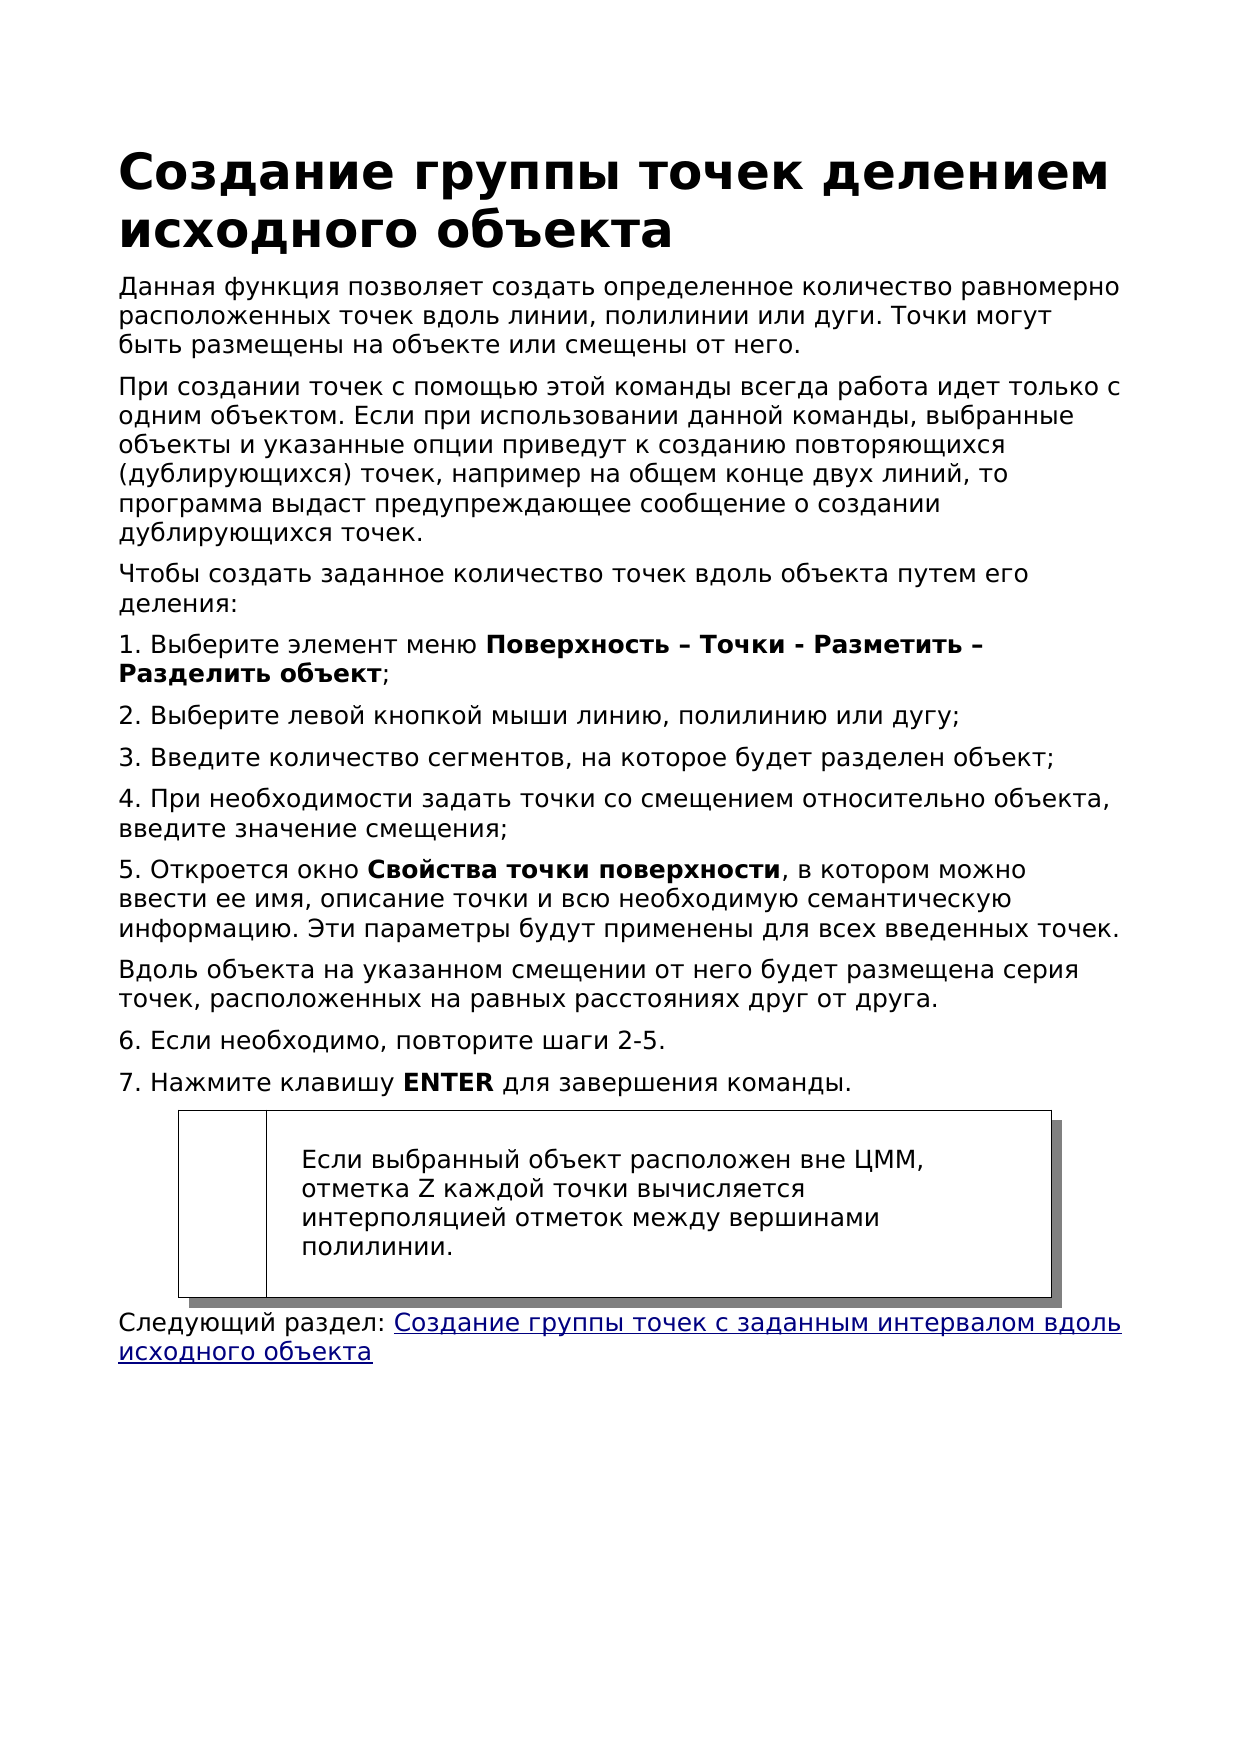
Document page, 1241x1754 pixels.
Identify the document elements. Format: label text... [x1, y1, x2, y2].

text 3. Введите количество сегментов, на которое будет разделен объект; [118, 743, 1122, 772]
text 7. Нажмите клавишу ENTER для завершения команды. [118, 1068, 1122, 1097]
table_header Если выбранный объект расположен вне ЦММ, отметка Z каждой точки вычисляется интерполяцией отметок между вершинами полилинии. [267, 1111, 1051, 1297]
text Следующий раздел: Создание группы точек с заданным интервалом вдоль исходного объекта [118, 1308, 1122, 1366]
text 5. Откроется окно Свойства точки поверхности, в котором можно ввести ее имя, описание точки и всю необходимую семантическую информацию. Эти параметры будут применены для всех введенных точек. [118, 855, 1122, 943]
text Вдоль объекта на указанном смещении от него будет размещена серия точек, расположенных на равных расстояниях друг от друга. [118, 955, 1122, 1014]
text Чтобы создать заданное количество точек вдоль объекта путем его деления: [118, 559, 1122, 618]
subtitle Создание группы точек делением исходного объекта [118, 143, 1122, 259]
text 6. Если необходимо, повторите шаги 2-5. [118, 1026, 1122, 1055]
text 2. Выберите левой кнопкой мыши линию, полилинию или дугу; [118, 701, 1122, 730]
text 1. Выберите элемент меню Поверхность – Точки - Разметить – Разделить объект; [118, 630, 1122, 689]
text При создании точек с помощью этой команды всегда работа идет только с одним объектом. Если при использовании данной команды, выбранные объекты и указанные опции приведут к созданию повторяющихся (дублирующихся) точек, например на общем конце двух линий, то программа выдаст предупреждающее сообщение о создании дублирующихся точек. [118, 372, 1122, 547]
table_header [179, 1111, 266, 1297]
text 4. При необходимости задать точки со смещением относительно объекта, введите значение смещения; [118, 784, 1122, 843]
text Данная функция позволяет создать определенное количество равномерно расположенных точек вдоль линии, полилинии или дуги. Точки могут быть размещены на объекте или смещены от него. [118, 272, 1122, 359]
